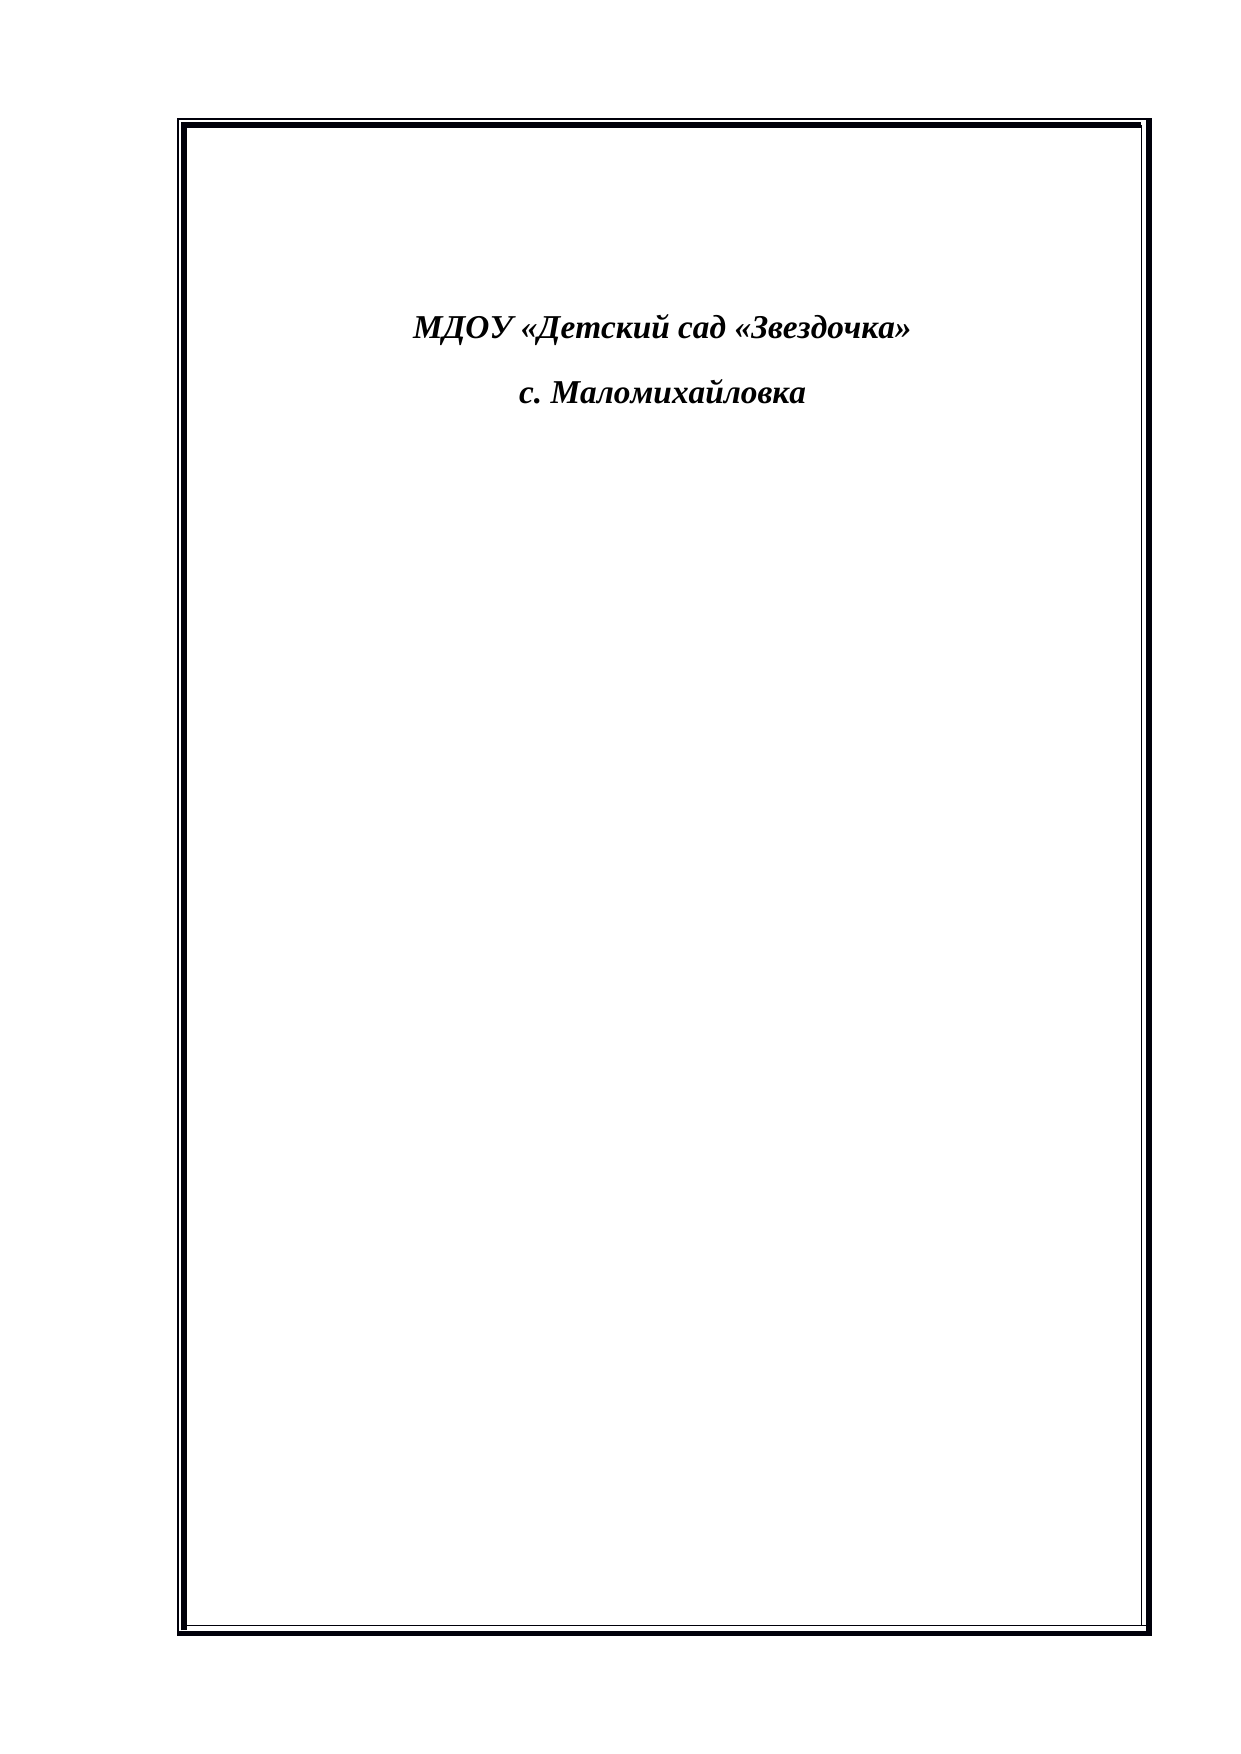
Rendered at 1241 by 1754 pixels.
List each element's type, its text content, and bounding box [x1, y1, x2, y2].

text МДОУ «Детский сад «Звездочка» [195, 308, 1133, 346]
text с. Маломихайловка [195, 373, 1133, 411]
